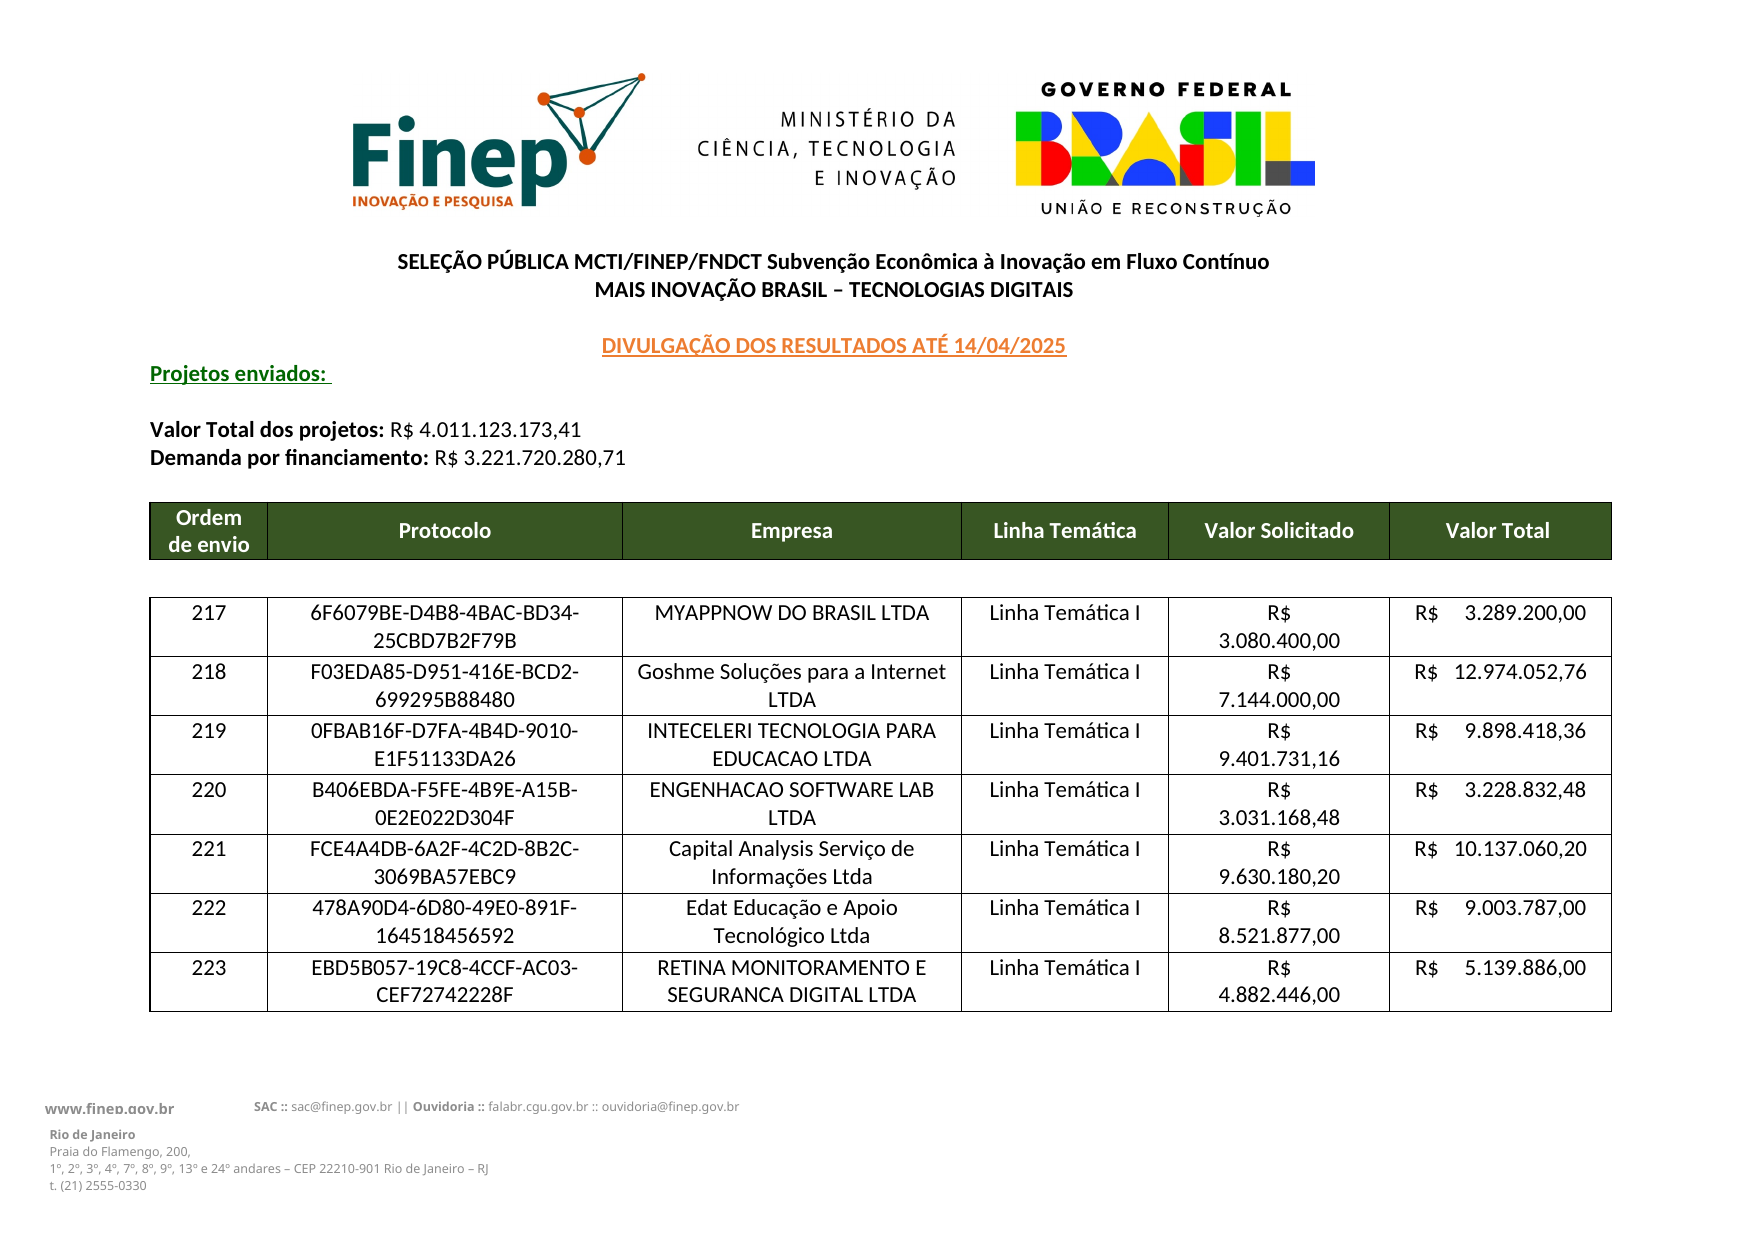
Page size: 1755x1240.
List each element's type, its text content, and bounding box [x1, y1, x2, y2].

table_cell INTECELERI TECNOLOGIA PARA EDUCACAO LTDA [623, 716, 961, 774]
table_cell Linha Temática I [962, 657, 1168, 715]
table_cell R$ 7.144.000,00 [1169, 657, 1389, 715]
table_cell R$ 3.080.400,00 [1169, 598, 1389, 656]
table_cell R$ 3.031.168,48 [1169, 775, 1389, 833]
table_cell 222 [151, 894, 267, 952]
table_cell R$ 12.974.052,76 [1390, 657, 1611, 715]
table_cell R$ 9.630.180,20 [1169, 835, 1389, 892]
table_cell 0FBAB16F-D7FA-4B4D-9010-E1F51133DA26 [268, 716, 622, 774]
table_cell 221 [151, 835, 267, 892]
table_cell 6F6079BE-D4B8-4BAC-BD34-25CBD7B2F79B [268, 598, 622, 656]
table_cell R$ 9.898.418,36 [1390, 716, 1611, 774]
table_cell Capital Analysis Serviço de Informações Ltda [623, 835, 961, 892]
table_cell R$ 10.137.060,20 [1390, 835, 1611, 892]
table_cell R$ 4.882.446,00 [1169, 953, 1389, 1011]
table_cell B406EBDA-F5FE-4B9E-A15B-0E2E022D304F [268, 775, 622, 833]
table_cell ENGENHACAO SOFTWARE LAB LTDA [623, 775, 961, 833]
table_cell FCE4A4DB-6A2F-4C2D-8B2C-3069BA57EBC9 [268, 835, 622, 892]
table_cell R$ 9.003.787,00 [1390, 894, 1611, 952]
table_cell 220 [151, 775, 267, 833]
table_cell Linha Temática I [962, 598, 1168, 656]
table_cell RETINA MONITORAMENTO E SEGURANCA DIGITAL LTDA [623, 953, 961, 1011]
table_cell Linha Temática I [962, 894, 1168, 952]
table_cell 223 [151, 953, 267, 1011]
table_cell 218 [151, 657, 267, 715]
table_cell Linha Temática I [962, 716, 1168, 774]
table_cell MYAPPNOW DO BRASIL LTDA [623, 598, 961, 656]
table_cell Linha Temática I [962, 835, 1168, 892]
table_cell 219 [151, 716, 267, 774]
table_cell Linha Temática I [962, 775, 1168, 833]
table_cell R$ 3.228.832,48 [1390, 775, 1611, 833]
table_cell Edat Educação e Apoio Tecnológico Ltda [623, 894, 961, 952]
table_cell R$ 9.401.731,16 [1169, 716, 1389, 774]
table_cell Linha Temática I [962, 953, 1168, 1011]
table_cell 478A90D4-6D80-49E0-891F-164518456592 [268, 894, 622, 952]
table_cell R$ 8.521.877,00 [1169, 894, 1389, 952]
table_cell EBD5B057-19C8-4CCF-AC03-CEF72742228F [268, 953, 622, 1011]
table_cell R$ 3.289.200,00 [1390, 598, 1611, 656]
table_cell R$ 5.139.886,00 [1390, 953, 1611, 1011]
table_cell Goshme Soluções para a Internet LTDA [623, 657, 961, 715]
table_cell F03EDA85-D951-416E-BCD2-699295B88480 [268, 657, 622, 715]
table_cell 217 [151, 598, 267, 656]
